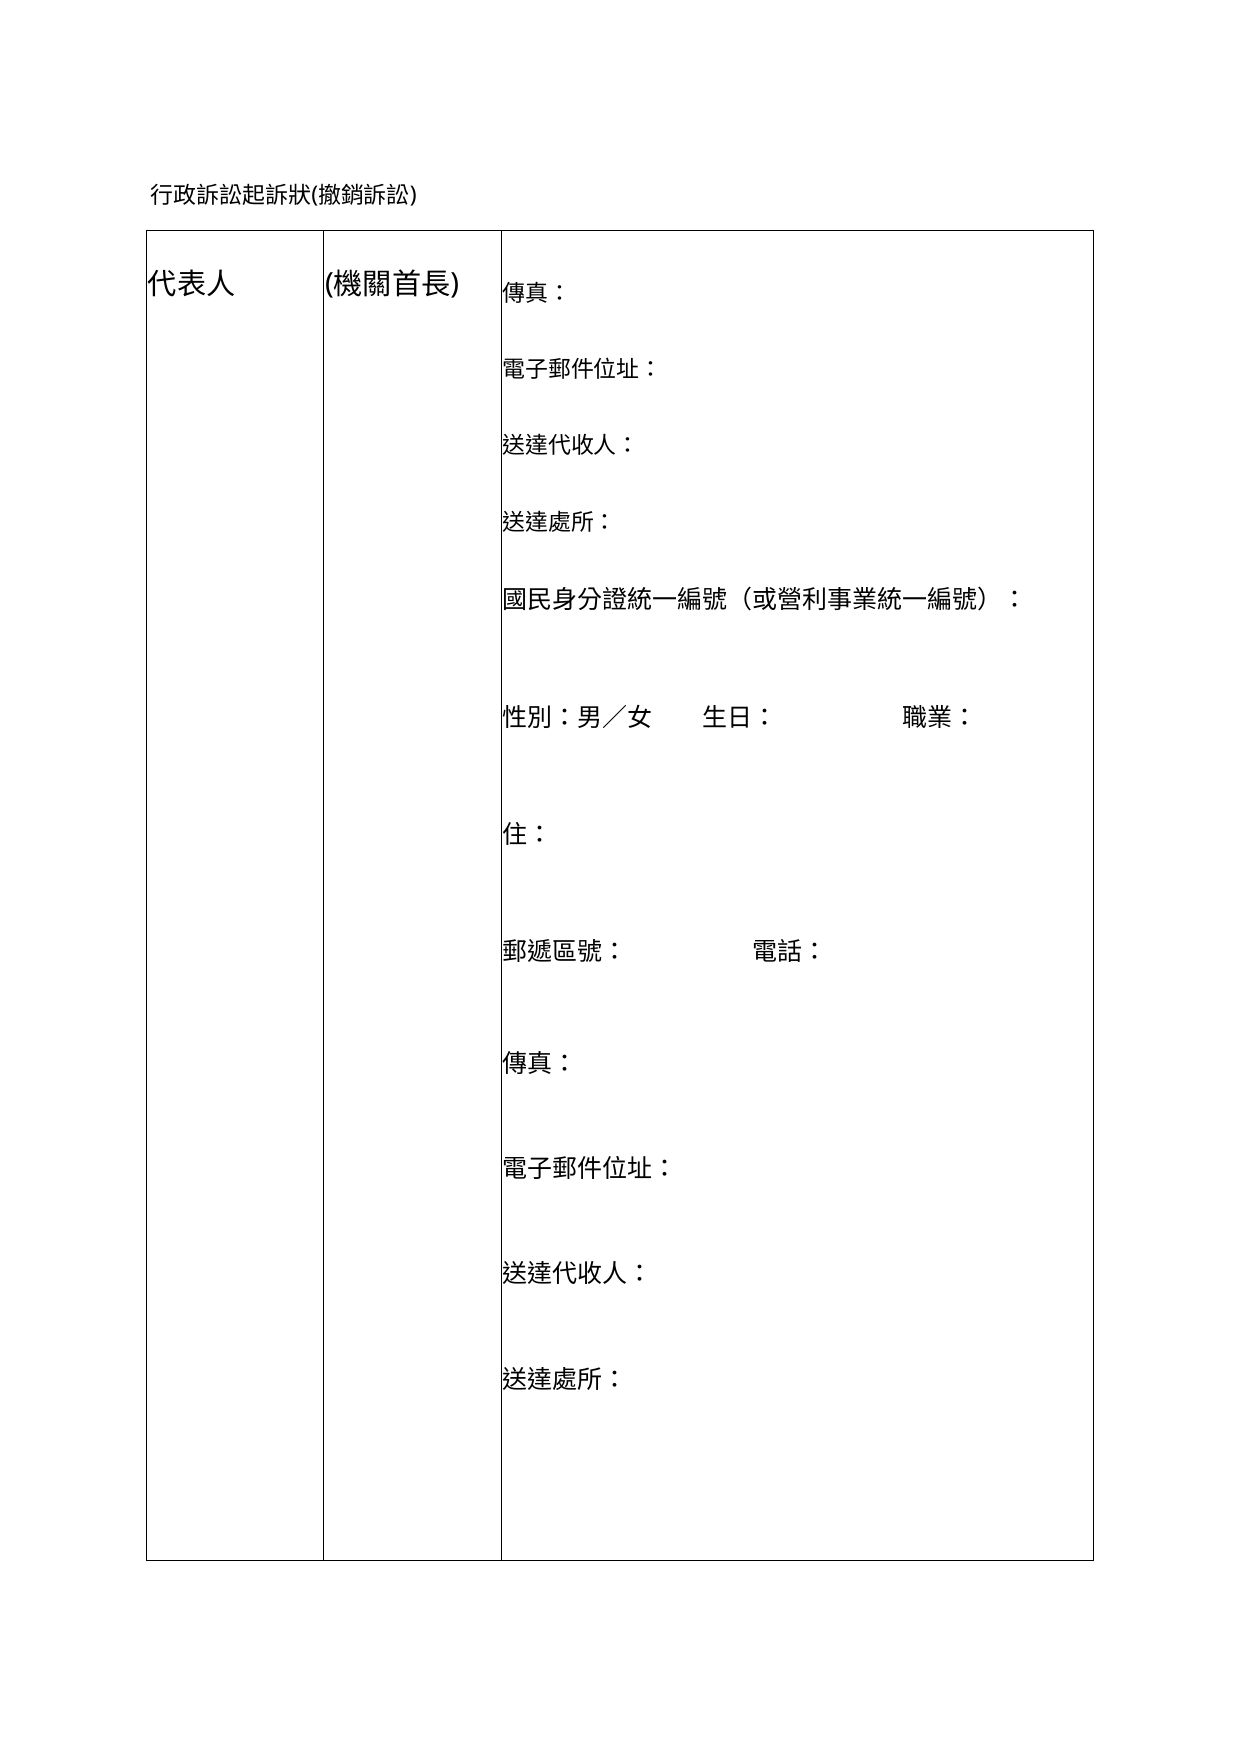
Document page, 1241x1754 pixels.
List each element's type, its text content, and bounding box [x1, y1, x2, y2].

table_cell 傳真： 電子郵件位址： 送達代收人： 送達處所： 國民身分證統一編號（或營利事業統一編號）： 性別：男／女 生日： 職業： 住： 郵遞區號： 電話： 傳真： 電子郵件位址： 送達代收人： 送達處所： [502, 231, 1093, 1559]
table_cell (機關首長) [324, 231, 501, 1559]
table_cell 代表人 [147, 231, 323, 1559]
